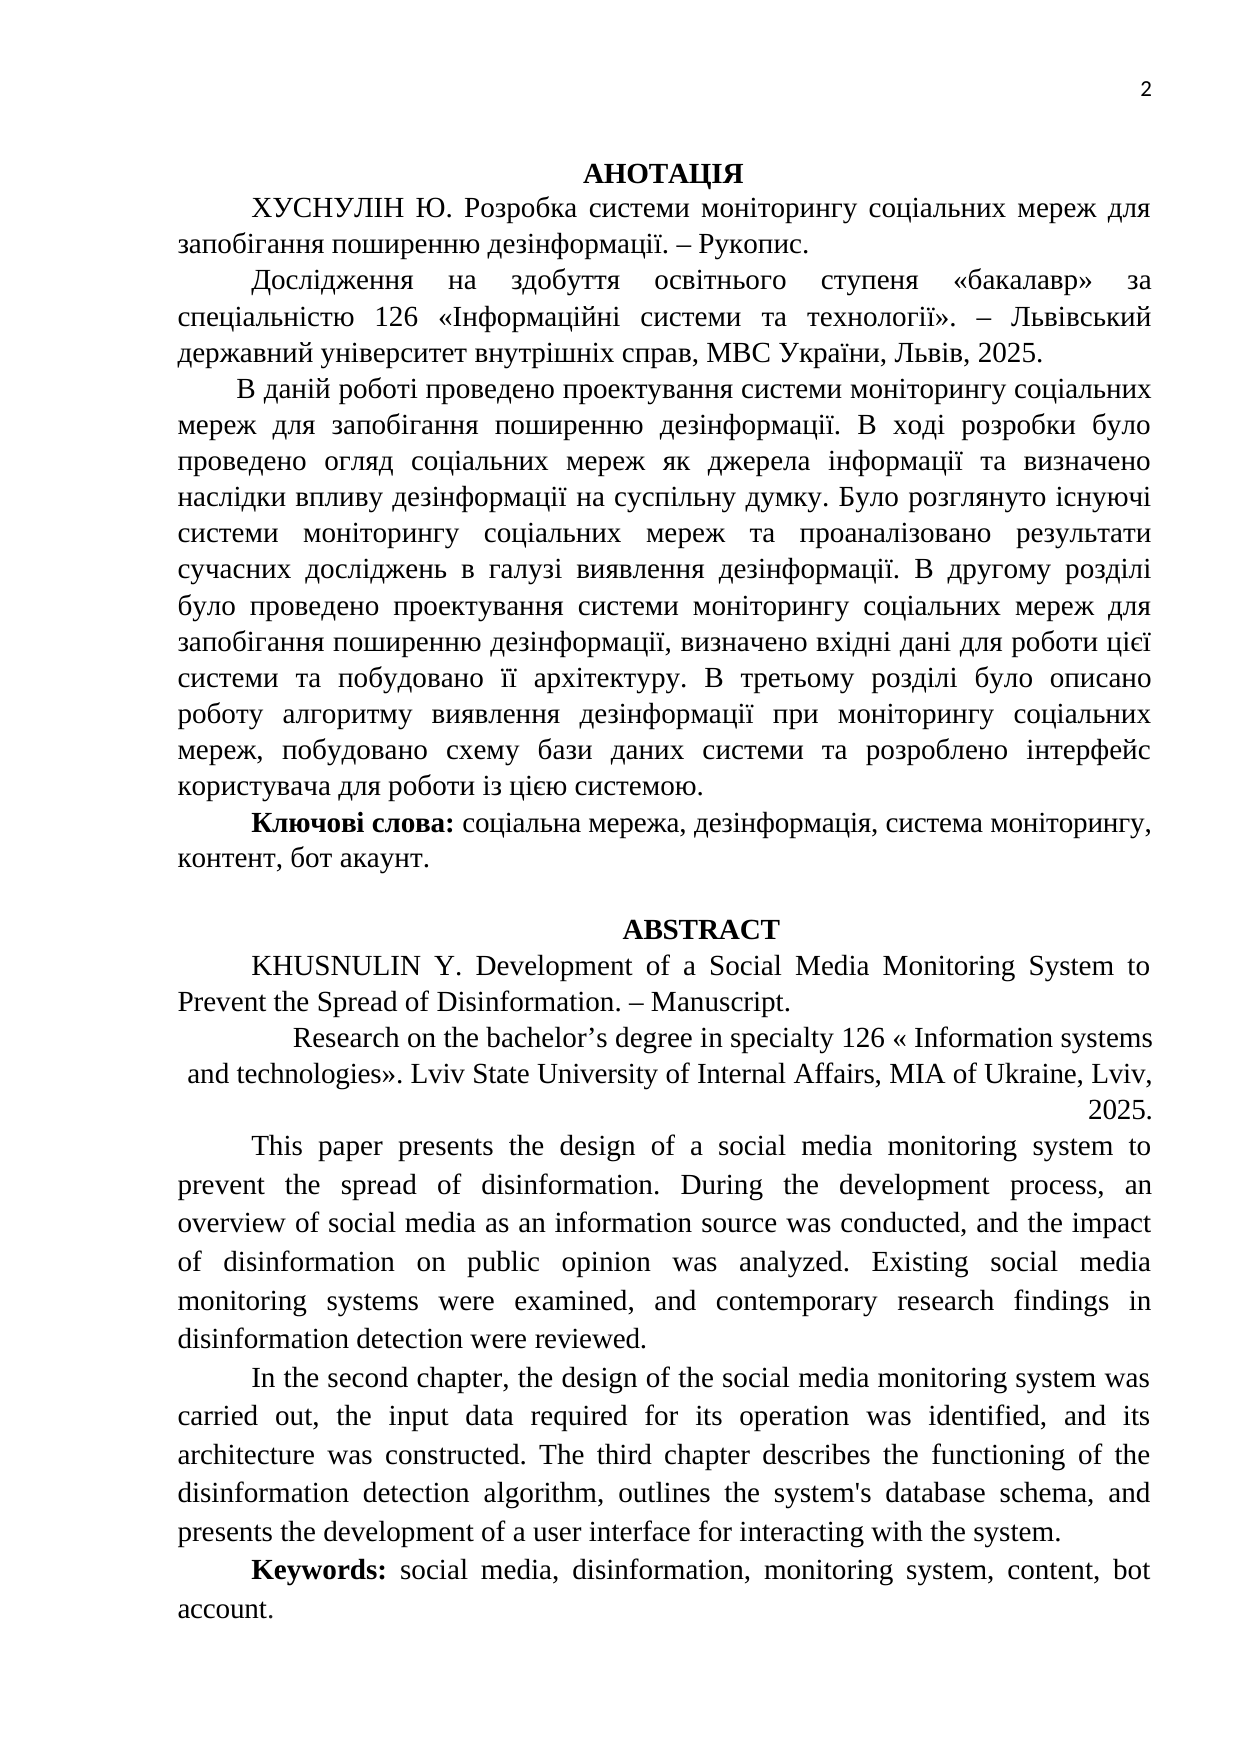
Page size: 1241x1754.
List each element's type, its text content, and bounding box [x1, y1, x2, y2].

text In the second chapter, the design of the social media monitoring system was carried out, the input data required for its operation was identified, and its architecture was constructed. The third chapter describes the functioning of the disinformation detection algorithm, outlines the system's database schema, and presents the development of a user interface for interacting with the system. [177, 1360, 1151, 1547]
text ХУСНУЛІН Ю. Розробка системи моніторингу соціальних мереж для запобігання поширенню дезінформації. – Рукопис. [177, 190, 1152, 260]
text В даній роботі проведено проектування системи моніторингу соціальних мереж для запобігання поширенню дезінформації. В ході розробки було проведено огляд соціальних мереж як джерела інформації та визначено наслідки впливу дезінформації на суспільну думку. Було розглянуто існуючі системи моніторингу соціальних мереж та проаналізовано результати сучасних досліджень в галузі виявлення дезінформації. В другому розділі було проведено проектування системи моніторингу соціальних мереж для запобігання поширенню дезінформації, визначено вхідні дані для роботи цієї системи та побудовано її архітектуру. В третьому розділі було описано роботу алгоритму виявлення дезінформації при моніторингу соціальних мереж, побудовано схему бази даних системи та розроблено інтерфейс користувача для роботи із цією системою. [177, 371, 1152, 802]
text Ключові слова: соціальна мережа, дезінформація, система моніторингу, контент, бот акаунт. [177, 805, 1152, 874]
text KHUSNULIN Y. Development of a Social Media Monitoring System to Prevent the Spread of Disinformation. – Manuscript. [177, 948, 1151, 1017]
text Keywords: social media, disinformation, monitoring system, content, bot account. [177, 1552, 1151, 1624]
subtitle АНОТАЦІЯ [556, 157, 1147, 190]
text This paper presents the design of a social media monitoring system to prevent the spread of disinformation. During the development process, an overview of social media as an information source was conducted, and the impact of disinformation on public opinion was analyzed. Existing social media monitoring systems were examined, and contemporary research findings in disinformation detection were reviewed. [177, 1128, 1152, 1355]
text Research on the bachelor’s degree in specialty 126 « Information systems and technologies». Lviv State University of Internal Affairs, MIA of Ukraine, Lviv, 2025. [177, 1020, 1153, 1126]
text Дослідження на здобуття освітнього ступеня «бакалавр» за спеціальністю 126 «Інформаційні системи та технології». – Львівський державний університет внутрішніх справ, МВС України, Львів, 2025. [177, 262, 1152, 368]
subtitle ABSTRACT [255, 912, 1147, 946]
